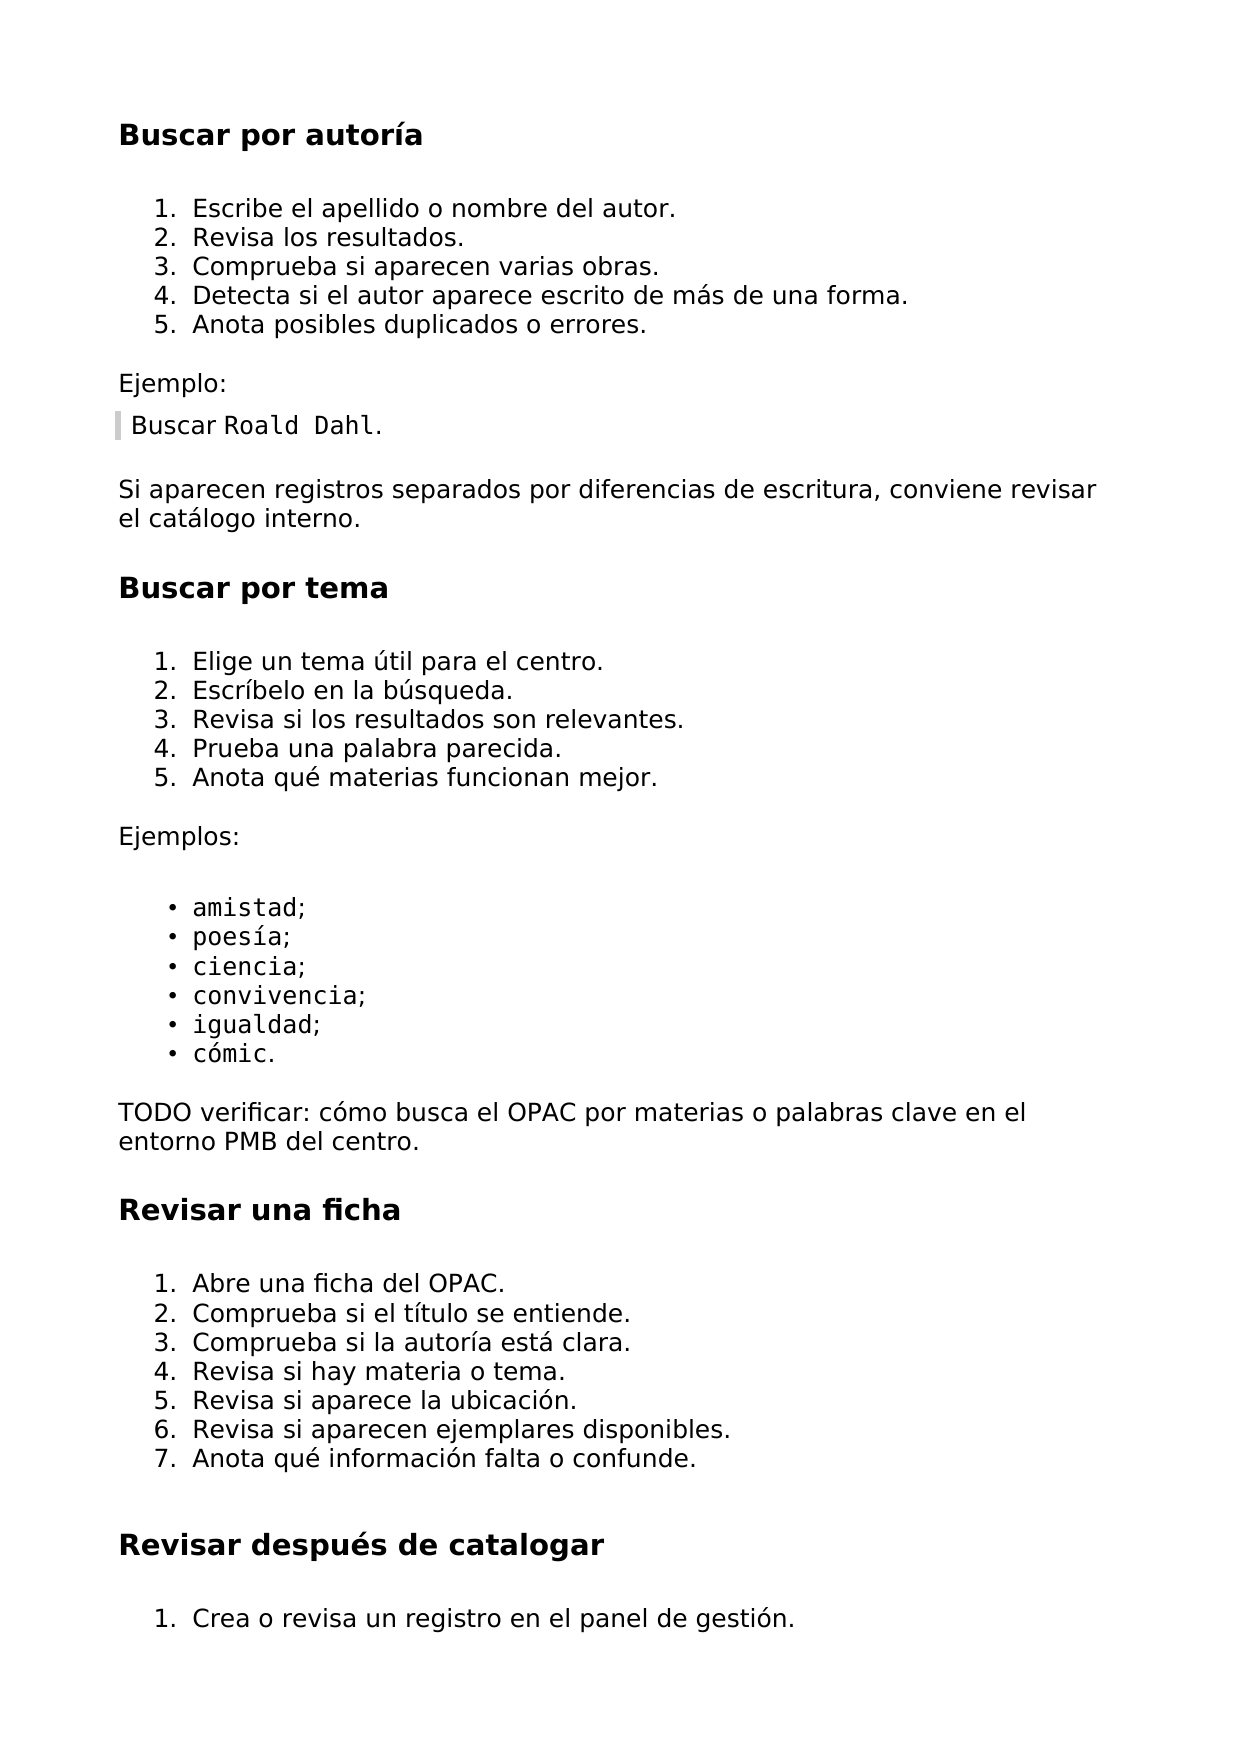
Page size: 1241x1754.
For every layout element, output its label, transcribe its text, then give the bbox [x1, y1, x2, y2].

list Escribe el apellido o nombre del autor. [177, 194, 1122, 223]
text Ejemplos: [118, 822, 1122, 851]
list Revisa si aparece la ubicación. [177, 1386, 1122, 1416]
text TODO verificar: cómo busca el OPAC por materias o palabras clave en el entorno PMB del centro. [118, 1098, 1122, 1156]
list cómic. [177, 1039, 1122, 1068]
subtitle Buscar por autoría [118, 118, 1122, 152]
list convivencia; [177, 981, 1122, 1010]
list ciencia; [177, 952, 1122, 981]
list Revisa los resultados. [177, 223, 1122, 252]
list Abre una ficha del OPAC. [177, 1270, 1122, 1299]
list Comprueba si el título se entiende. [177, 1299, 1122, 1328]
list Revisa si los resultados son relevantes. [177, 705, 1122, 734]
list Escríbelo en la búsqueda. [177, 676, 1122, 705]
text Ejemplo: [118, 369, 1122, 398]
list Comprueba si la autoría está clara. [177, 1328, 1122, 1357]
subtitle Revisar una ficha [118, 1194, 1122, 1228]
list Detecta si el autor aparece escrito de más de una forma. [177, 282, 1122, 311]
list Comprueba si aparecen varias obras. [177, 252, 1122, 282]
list Anota qué materias funcionan mejor. [177, 764, 1122, 793]
list Revisa si aparecen ejemplares disponibles. [177, 1416, 1122, 1445]
list Prueba una palabra parecida. [177, 734, 1122, 764]
text Si aparecen registros separados por diferencias de escritura, conviene revisar el catálogo interno. [118, 475, 1122, 533]
list Elige un tema útil para el centro. [177, 647, 1122, 676]
list Anota qué información falta o confunde. [177, 1445, 1122, 1474]
list Anota posibles duplicados o errores. [177, 311, 1122, 340]
list poesía; [177, 923, 1122, 952]
list igualdad; [177, 1010, 1122, 1039]
list amistad; [177, 893, 1122, 923]
list Crea o revisa un registro en el panel de gestión. [177, 1604, 1122, 1633]
table_header Buscar Roald Dahl. [121, 411, 1122, 440]
subtitle Buscar por tema [118, 571, 1122, 605]
list Revisa si hay materia o tema. [177, 1357, 1122, 1386]
subtitle Revisar después de catalogar [118, 1528, 1122, 1562]
